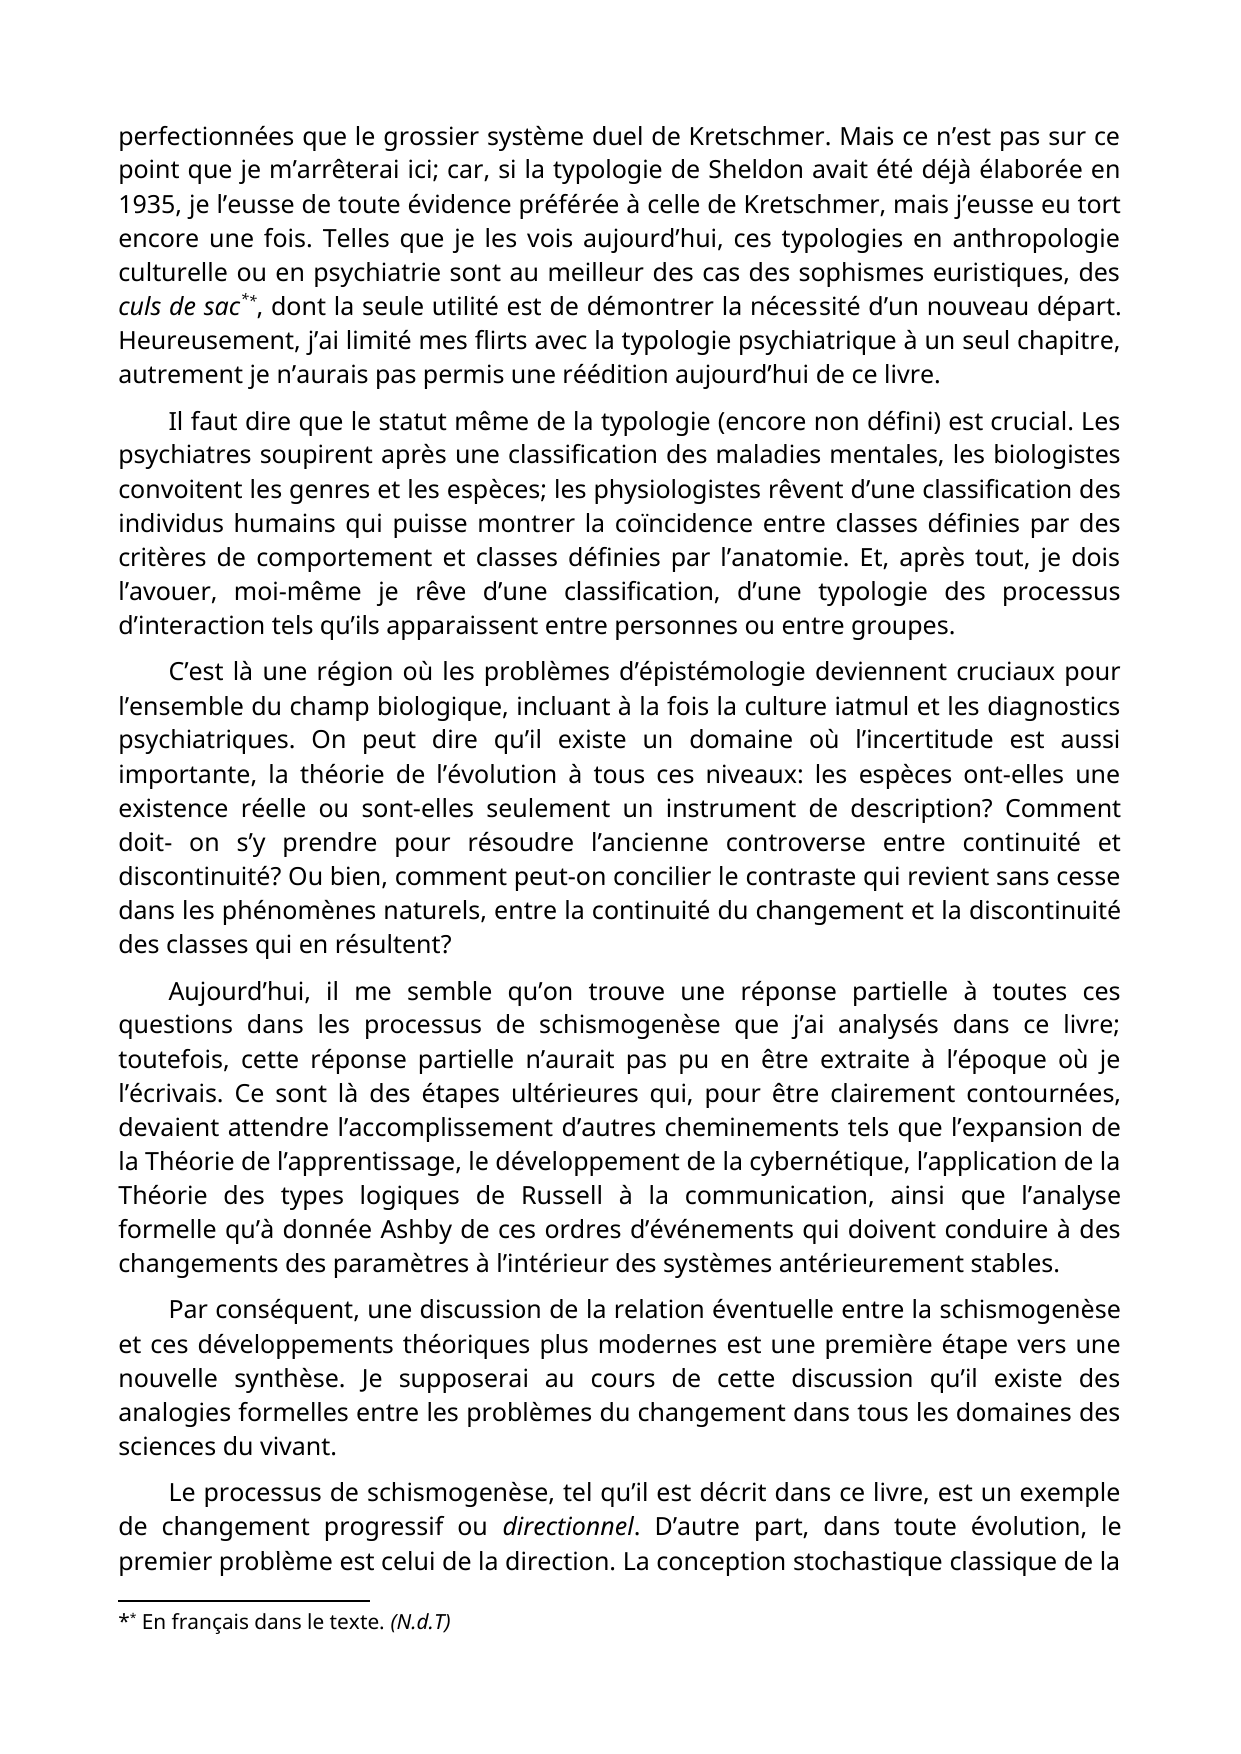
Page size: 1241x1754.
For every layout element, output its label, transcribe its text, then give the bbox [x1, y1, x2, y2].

text Il faut dire que le statut même de la typologie (encore non défini) est crucial. Les psychiatres soupirent après une classification des maladies mentales, les biologistes convoitent les genres et les espèces; les physiologistes rêvent d’une classification des individus humains qui puisse montrer la coïncidence entre classes définies par des critères de comportement et classes définies par l’anatomie. Et, après tout, je dois l’avouer, moi-même je rêve d’une classification, d’une typologie des processus d’interaction tels qu’ils apparaissent entre personnes ou entre groupes. [118, 403, 1122, 642]
text Par conséquent, une discussion de la relation éventuelle entre la schismogenèse et ces développements théoriques plus modernes est une première étape vers une nouvelle synthèse. Je supposerai au cours de cette discussion qu’il existe des analogies formelles entre les problèmes du changement dans tous les domaines des sciences du vivant. [118, 1292, 1122, 1462]
text C’est là une région où les problèmes d’épistémologie deviennent cruciaux pour l’ensemble du champ biologique, incluant à la fois la culture iatmul et les diagnostics psychiatriques. On peut dire qu’il existe un domaine où l’incertitude est aussi importante, la théorie de l’évolution à tous ces niveaux: les espèces ont-elles une existence réelle ou sont-elles seulement un instrument de description? Comment doit- on s’y prendre pour résoudre l’ancienne controverse entre continuité et discontinuité? Ou bien, comment peut-on concilier le contraste qui revient sans cesse dans les phénomènes naturels, entre la continuité du changement et la discontinuité des classes qui en résultent? [118, 654, 1122, 961]
text perfectionnées que le grossier système duel de Kretschmer. Mais ce n’est pas sur ce point que je m’arrêterai ici; car, si la typologie de Sheldon avait été déjà élaborée en 1935, je l’eusse de toute évidence préférée à celle de Kretschmer, mais j’eusse eu tort encore une fois. Telles que je les vois aujourd’hui, ces typologies en anthropologie culturelle ou en psychiatrie sont au meilleur des cas des sophismes euristiques, des culs de sac*, dont la seule utilité est de démontrer la néces­sité d’un nouveau départ. Heureusement, j’ai limité mes flirts avec la typologie psychiatrique à un seul chapitre, autrement je n’aurais pas permis une réédition aujourd’hui de ce livre. [118, 118, 1122, 391]
text Le processus de schismogenèse, tel qu’il est décrit dans ce livre, est un exemple de changement progressif ou directionnel. D’autre part, dans toute évolution, le premier problème est celui de la direction. La conception stochastique classique de la [118, 1475, 1122, 1577]
text * En français dans le texte. (N.d.T) [118, 1607, 1122, 1636]
text Aujourd’hui, il me semble qu’on trouve une réponse partielle à toutes ces questions dans les processus de schismogenèse que j’ai analysés dans ce livre; toutefois, cette réponse partielle n’aurait pas pu en être extraite à l’époque où je l’écrivais. Ce sont là des étapes ultérieures qui, pour être clairement contournées, devaient attendre l’accomplissement d’autres cheminements tels que l’expansion de la Théorie de l’apprentissage, le développement de la cybernétique, l’application de la Théorie des types logiques de Russell à la communication, ainsi que l’analyse formelle qu’à donnée Ashby de ces ordres d’événements qui doivent conduire à des changements des paramètres à l’intérieur des systèmes antérieurement stables. [118, 973, 1122, 1280]
